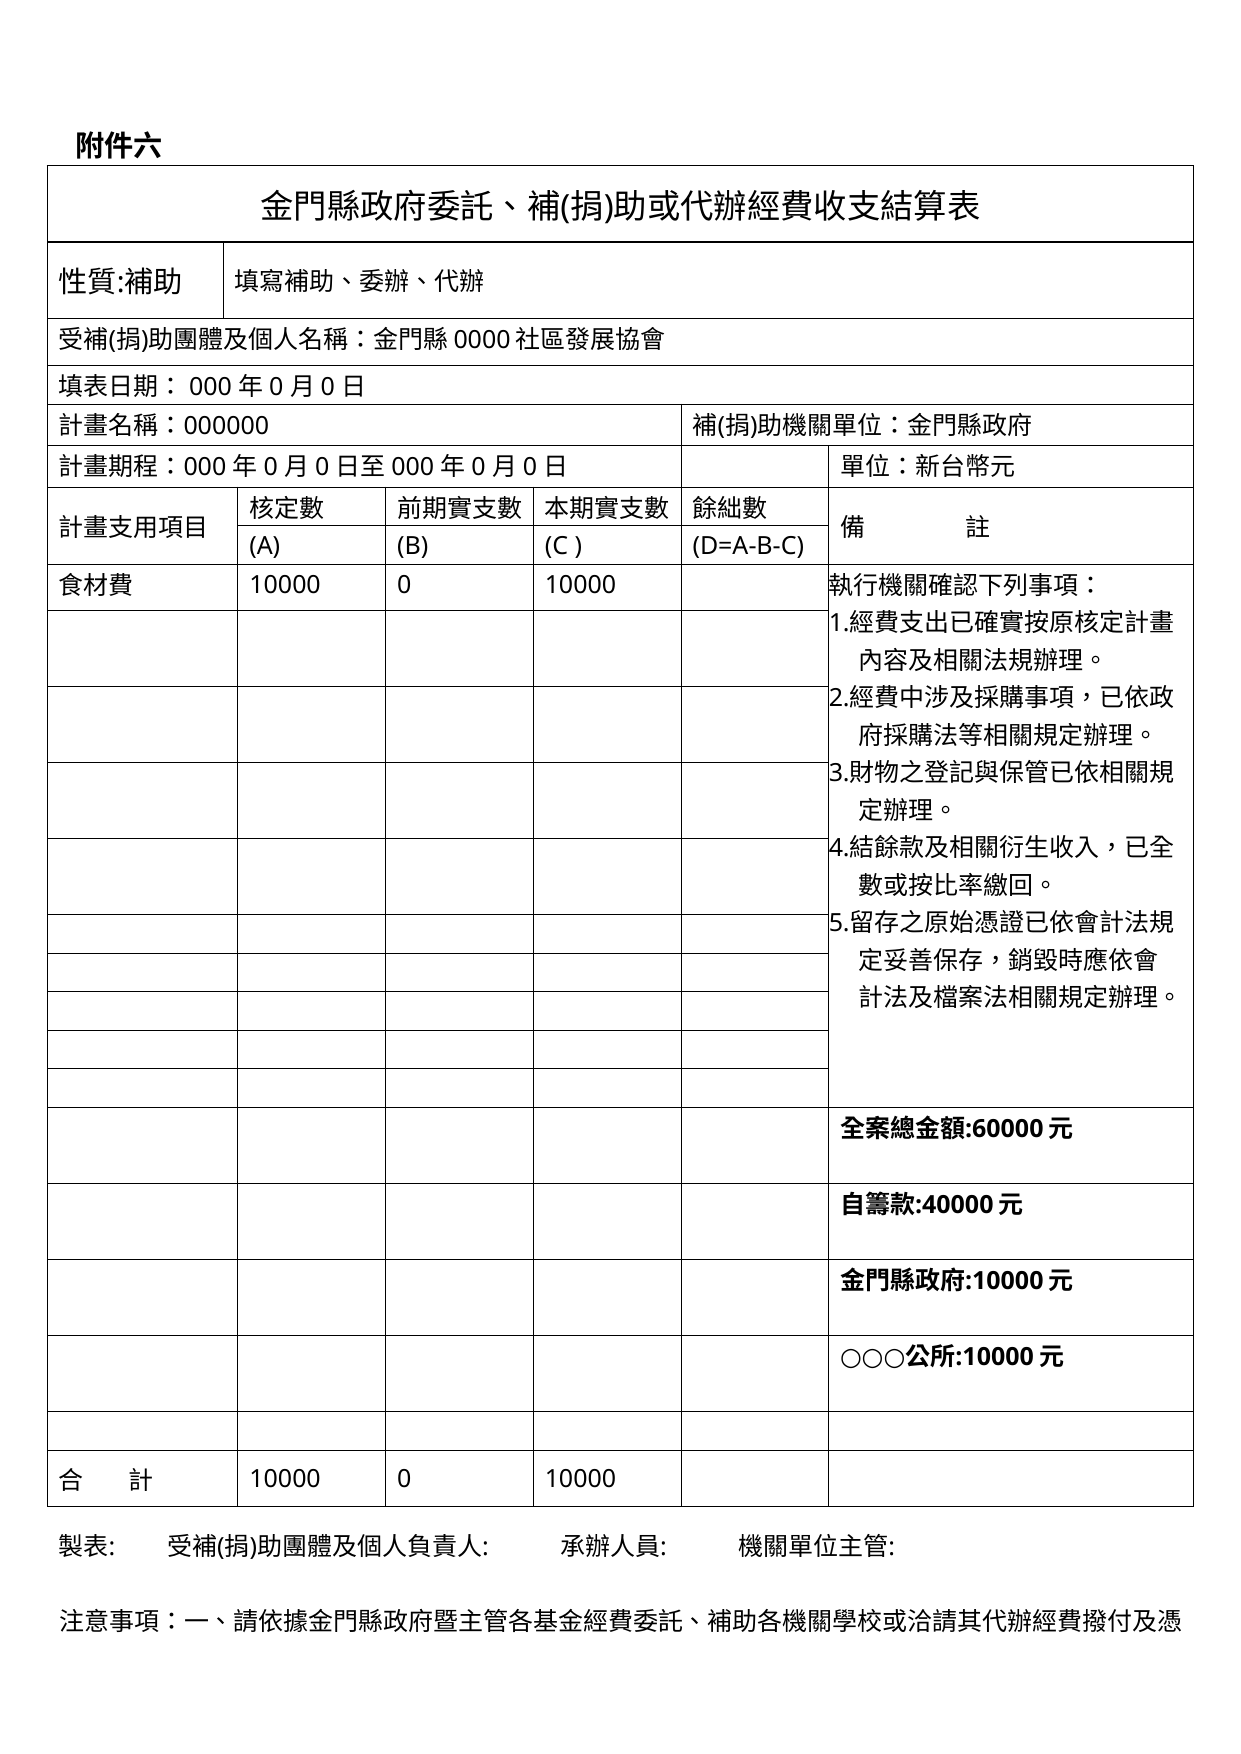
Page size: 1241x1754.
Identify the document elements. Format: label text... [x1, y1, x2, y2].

table_cell [386, 1031, 533, 1068]
table_cell [682, 992, 828, 1030]
table_cell [682, 915, 828, 953]
table_cell [386, 839, 533, 914]
table_cell 10000 [534, 1451, 681, 1506]
table_cell [534, 1260, 681, 1335]
table_cell 10000 [534, 565, 681, 610]
table_cell [386, 611, 533, 686]
table_cell [238, 954, 385, 991]
table_cell [534, 1184, 681, 1259]
table_cell [829, 1451, 1193, 1506]
table_cell [682, 687, 828, 762]
table_cell [238, 1260, 385, 1335]
table_cell [534, 915, 681, 953]
table_cell 補(捐)助機關單位：金門縣政府 [682, 405, 1193, 445]
table_cell [534, 763, 681, 838]
table_cell [48, 1412, 237, 1449]
table_cell (B) [386, 526, 533, 564]
table_cell [386, 1108, 533, 1183]
table_cell [682, 1184, 828, 1259]
table_cell [238, 1336, 385, 1411]
table_cell [682, 1069, 828, 1107]
table_cell [48, 611, 237, 686]
table_cell [682, 839, 828, 914]
table_cell 計畫名稱：000000 [48, 405, 681, 445]
table_cell [534, 1108, 681, 1183]
table_cell [534, 687, 681, 762]
table_cell [682, 1260, 828, 1335]
table_cell [48, 992, 237, 1030]
table_cell [682, 565, 828, 610]
table_cell [386, 954, 533, 991]
table_cell [238, 1108, 385, 1183]
table_cell 10000 [238, 565, 385, 610]
table_cell 填表日期： 000 年 0 月 0 日 [48, 366, 1193, 403]
table_cell [386, 687, 533, 762]
table_cell [48, 1031, 237, 1068]
table_cell 計畫期程：000 年 0 月 0 日至 000 年 0 月 0 日 [48, 446, 681, 487]
table_cell [682, 1108, 828, 1183]
table_cell (A) [238, 526, 385, 564]
table_cell [682, 1412, 828, 1449]
table_cell [48, 915, 237, 953]
table_cell 自籌款:40000元 [829, 1184, 1193, 1259]
table_cell [682, 763, 828, 838]
table_cell [386, 992, 533, 1030]
table_cell [534, 992, 681, 1030]
table_cell [238, 915, 385, 953]
table_cell [48, 954, 237, 991]
table_cell [386, 1260, 533, 1335]
table_cell [238, 839, 385, 914]
table_cell [534, 1031, 681, 1068]
table_cell 單位：新台幣元 [829, 446, 1193, 487]
table_cell [534, 839, 681, 914]
table_cell [48, 763, 237, 838]
table_cell [238, 611, 385, 686]
table_cell 全案總金額:60000元 [829, 1108, 1193, 1183]
table_cell [534, 1069, 681, 1107]
table_cell 填寫補助、委辦、代辦 [224, 243, 1193, 317]
table_cell 餘絀數 [682, 488, 828, 525]
table_cell [386, 1069, 533, 1107]
table_cell 10000 [238, 1451, 385, 1506]
table_cell [386, 763, 533, 838]
table_cell 受補(捐)助團體及個人名稱：金門縣0000社區發展協會 [48, 319, 1193, 365]
table_cell [48, 1336, 237, 1411]
table_cell [534, 611, 681, 686]
table_cell [682, 1336, 828, 1411]
table_cell [238, 1031, 385, 1068]
table_cell [386, 915, 533, 953]
table_cell [238, 1184, 385, 1259]
table_header 金門縣政府委託、補(捐)助或代辦經費收支結算表 [48, 166, 1193, 241]
table_cell [48, 1108, 237, 1183]
table_cell [682, 611, 828, 686]
table_cell (C ) [534, 526, 681, 564]
table_cell [238, 687, 385, 762]
table_cell [682, 1451, 828, 1506]
table_cell 核定數 [238, 488, 385, 525]
table_cell [238, 1412, 385, 1449]
table_cell [238, 1069, 385, 1107]
table_cell [48, 1184, 237, 1259]
table_cell [48, 1069, 237, 1107]
table_cell 前期實支數 [386, 488, 533, 525]
table_cell (D=A-B-C) [682, 526, 828, 564]
table_cell 性質:補助 [48, 243, 223, 317]
table_cell 食材費 [48, 565, 237, 610]
table_cell 0 [386, 565, 533, 610]
table_cell 備 註 [829, 488, 1193, 564]
table_cell [238, 763, 385, 838]
table_cell [682, 446, 828, 487]
table_cell [48, 1260, 237, 1335]
table_cell [48, 839, 237, 914]
table_cell ○○○公所:10000元 [829, 1336, 1193, 1411]
table_cell 合 計 [48, 1451, 237, 1506]
text 附件六 [75, 123, 1165, 165]
table_cell [534, 1336, 681, 1411]
table_cell [829, 1412, 1193, 1449]
table_cell 0 [386, 1451, 533, 1506]
table_cell 本期實支數 [534, 488, 681, 525]
table_cell [682, 1031, 828, 1068]
table_cell [386, 1336, 533, 1411]
table_cell [682, 954, 828, 991]
table_cell [386, 1184, 533, 1259]
table_cell 製表: 受補(捐)助團體及個人負責人: 承辦人員: 機關單位主管: 注意事項：一、請依據金門縣政府暨主管各基金經費委託、補助各機關學校或洽請其代辦經費撥付及憑 [47, 1507, 1193, 1661]
table_cell [48, 687, 237, 762]
table_cell 金門縣政府:10000元 [829, 1260, 1193, 1335]
table_cell [534, 954, 681, 991]
table_cell [386, 1412, 533, 1449]
table_cell 計畫支用項目 [48, 488, 237, 564]
table_cell [238, 992, 385, 1030]
table_cell 執行機關確認下列事項： 經費支出已確實按原核定計畫內容及相關法規辦理。 經費中涉及採購事項，已依政府採購法等相關規定辦理。 財物之登記與保管已依相關規定辦理。 結餘款及相關衍生收入，已全數或按比率繳回。 留存之原始憑證已依會計法規定妥善保存，銷毀時應依會計法及檔案法相關規定辦理。 [829, 565, 1193, 1107]
table_cell [534, 1412, 681, 1449]
